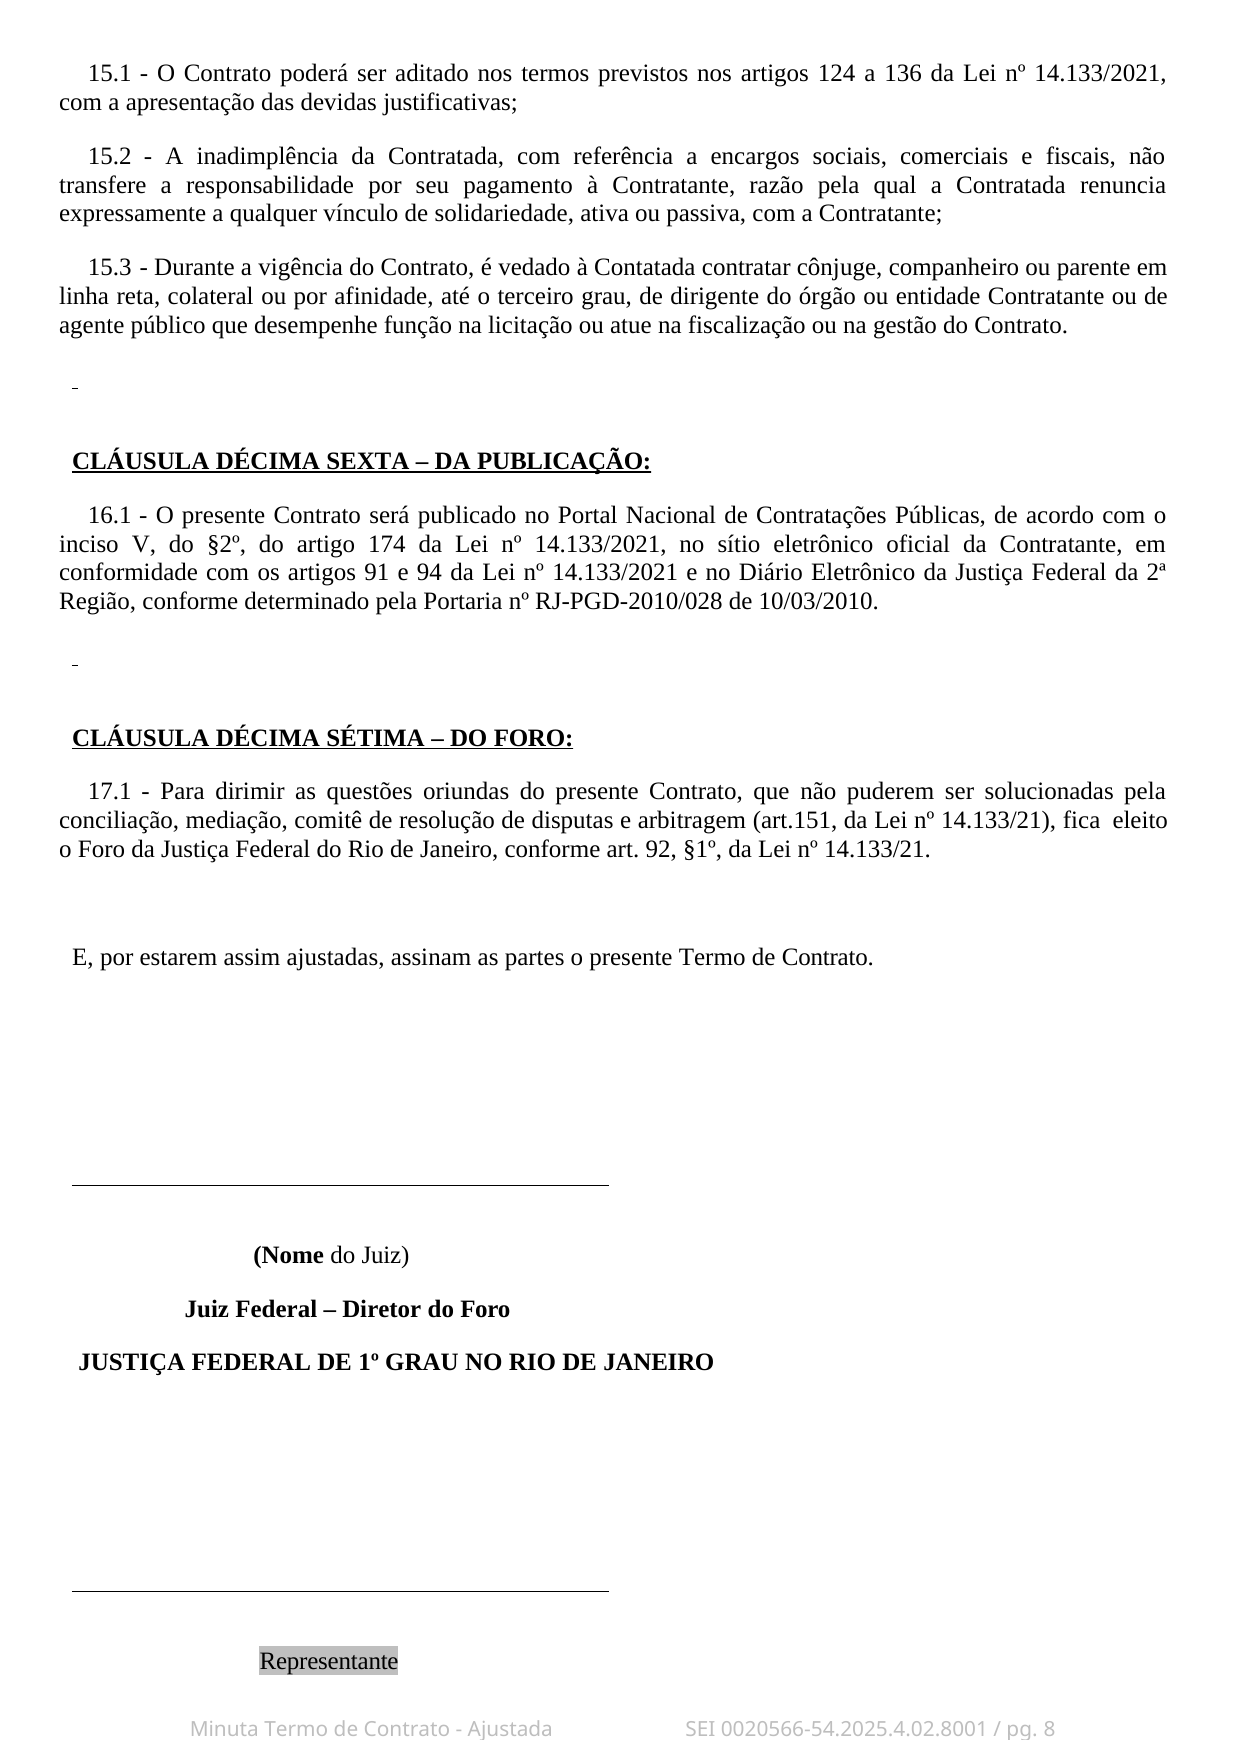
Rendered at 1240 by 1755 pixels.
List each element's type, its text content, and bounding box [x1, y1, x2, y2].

subtitle CLÁUSULA DÉCIMA SÉTIMA – DO FORO: [72, 723, 1181, 751]
subtitle Juiz Federal – Diretor do Foro [184, 1294, 1181, 1322]
list - O presente Contrato será publicado no Portal Nacional de Contratações Públicas, de acordo com o inciso V, do §2º, do artigo 174 da Lei nº 14.133/2021, no sítio eletrônico oficial da Contratante, em conformidade com os artigos 91 e 94 da Lei nº 14.133/2021 e no Diário Eletrônico da Justiça Federal da 2ª Região, conforme determinado pela Portaria nº RJ-PGD-2010/028 de 10/03/2010. [59, 500, 1167, 615]
list - A inadimplência da Contratada, com referência a encargos sociais, comerciais e fiscais, não transfere a responsabilidade por seu pagamento à Contratante, razão pela qual a Contratada renuncia expressamente a qualquer vínculo de solidariedade, ativa ou passiva, com a Contratante; [59, 141, 1167, 227]
text E, por estarem assim ajustadas, assinam as partes o presente Termo de Contrato. [72, 942, 1181, 970]
text (Nome do Juiz) [253, 1240, 1181, 1269]
text JUSTIÇA FEDERAL DE 1º GRAU NO RIO DE JANEIRO [78, 1347, 1181, 1376]
subtitle CLÁUSULA DÉCIMA SEXTA – DA PUBLICAÇÃO: [72, 446, 1181, 475]
list - Durante a vigência do Contrato, é vedado à Contatada contratar cônjuge, companheiro ou parente em linha reta, colateral ou por afinidade, até o terceiro grau, de dirigente do órgão ou entidade Contratante ou de agente público que desempenhe função na licitação ou atue na fiscalização ou na gestão do Contrato. [59, 252, 1168, 338]
text Representante [259, 1646, 510, 1675]
list - O Contrato poderá ser aditado nos termos previstos nos artigos 124 a 136 da Lei nº 14.133/2021, com a apresentação das devidas justificativas; [59, 58, 1168, 116]
list - Para dirimir as questões oriundas do presente Contrato, que não puderem ser solucionadas pela conciliação, mediação, comitê de resolução de disputas e arbitragem (art.151, da Lei nº 14.133/21), fica eleito o Foro da Justiça Federal do Rio de Janeiro, conforme art. 92, §1º, da Lei nº 14.133/21. [59, 776, 1168, 863]
